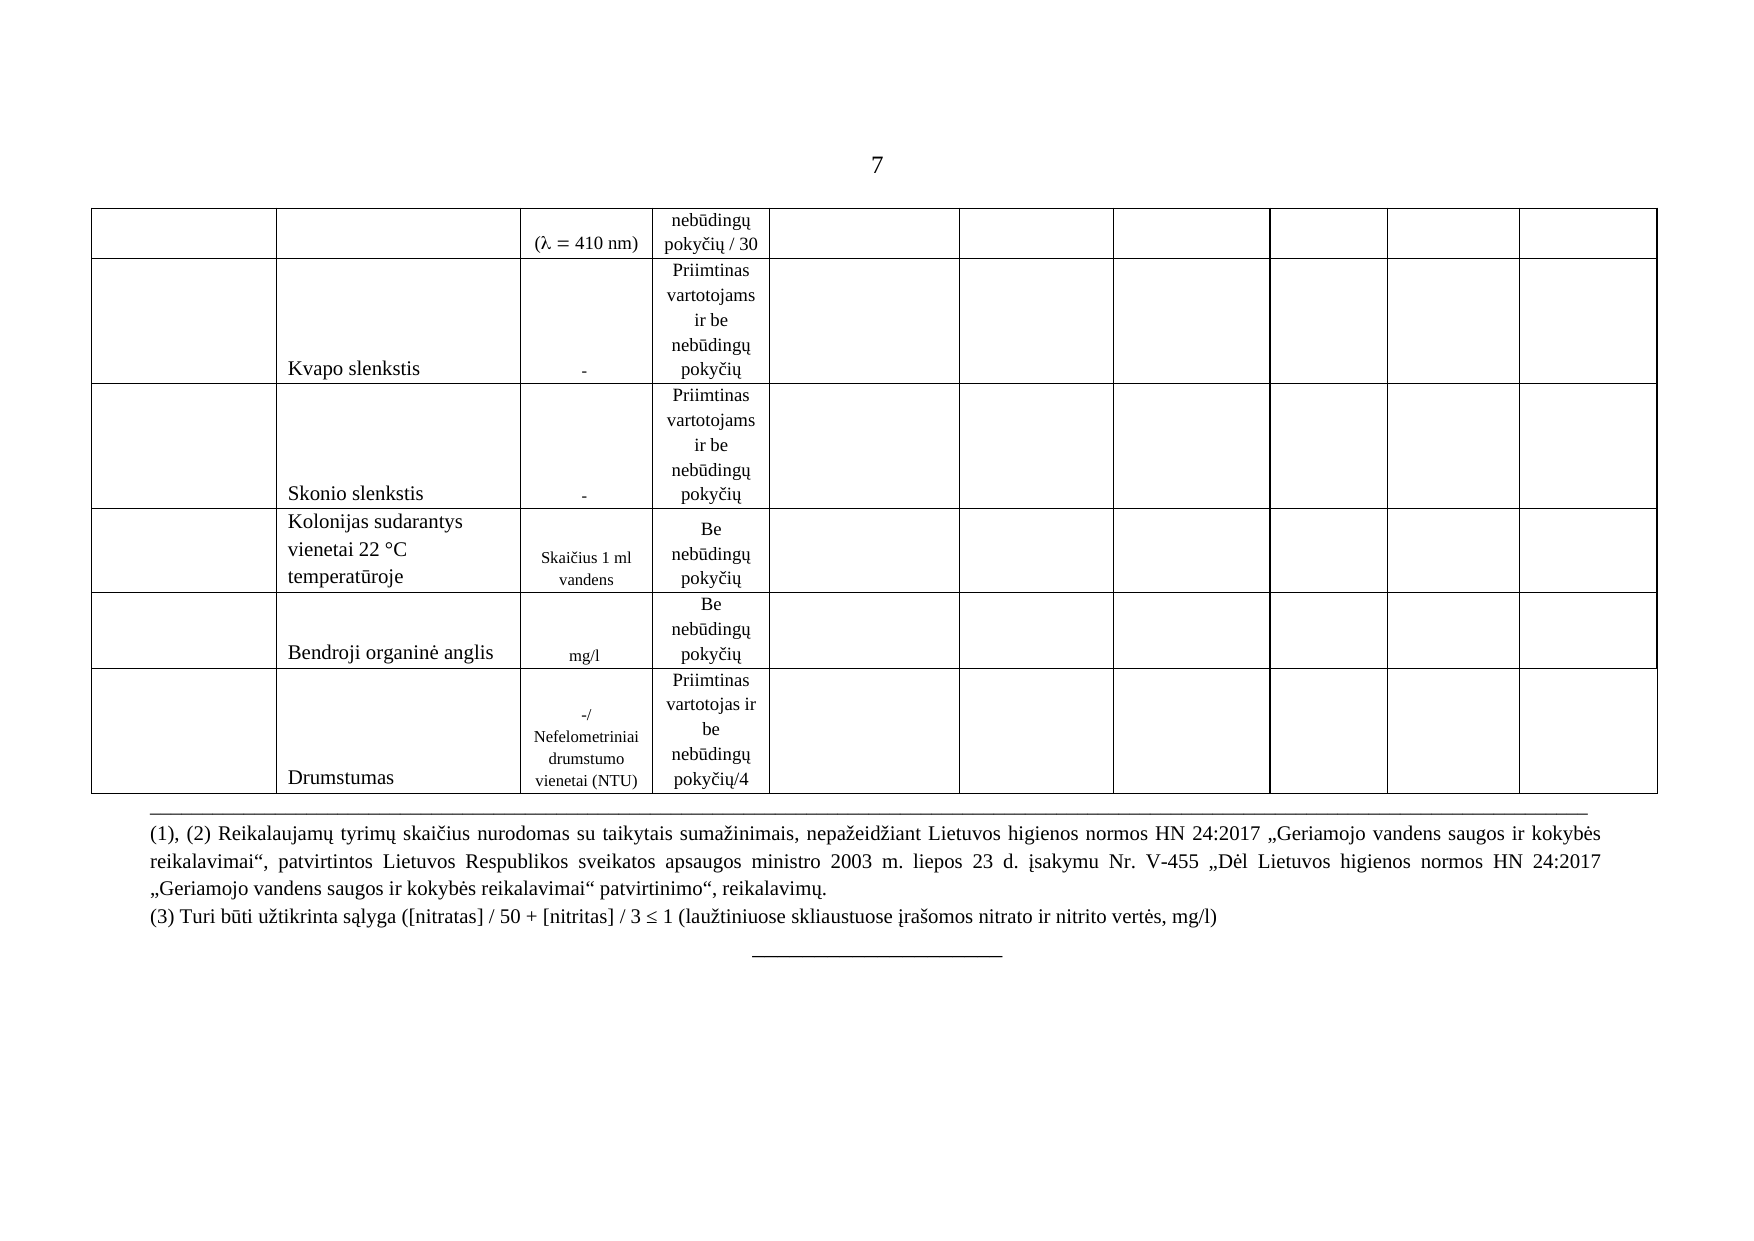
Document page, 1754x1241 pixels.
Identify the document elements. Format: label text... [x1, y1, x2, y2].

table_cell [770, 209, 959, 258]
table_cell [1658, 592, 1662, 667]
text (3) Turi būti užtikrinta sąlyga ([nitratas] / 50 + [nitritas] / 3 ≤ 1 (laužtiniuose skliaustuose įrašomos nitrato ir nitrito vertės, mg/l) [150, 904, 1604, 928]
table_cell Bendroji organinė anglis [277, 593, 520, 667]
table_cell [1271, 209, 1387, 258]
table_cell [1520, 593, 1656, 667]
table_cell [1271, 669, 1387, 792]
table_cell [770, 259, 959, 383]
table_cell Kvapo slenkstis [277, 259, 520, 383]
table_cell [1388, 384, 1519, 508]
table_cell [960, 509, 1113, 592]
table_cell [1520, 209, 1656, 258]
table_cell nebūdingų pokyčių / 30 [653, 209, 769, 258]
table_cell Be nebūdingų pokyčių [653, 509, 769, 592]
table_cell Priimtinas vartotojams ir be nebūdingų pokyčių [653, 259, 769, 383]
table_cell [1520, 509, 1656, 592]
table_cell [1520, 669, 1657, 792]
table_cell [1658, 208, 1662, 258]
table_cell [1658, 668, 1662, 792]
table_cell [1271, 593, 1387, 667]
table_cell [960, 209, 1113, 258]
table_cell [1520, 384, 1656, 508]
table_cell [277, 209, 520, 258]
table_cell [960, 384, 1113, 508]
text __________________________________________________________________________________________________________________________________________ [150, 794, 1604, 817]
table_cell Kolonijas sudarantys vienetai 22 °C temperatūroje [277, 509, 520, 592]
table_cell [1388, 509, 1519, 592]
table_cell [1271, 509, 1387, 592]
table_cell [92, 259, 276, 383]
table_cell [92, 384, 276, 508]
table_cell Priimtinas vartotojams ir be nebūdingų pokyčių [653, 384, 769, 508]
table_cell [1520, 259, 1656, 383]
table_cell [960, 259, 1113, 383]
table_cell [1658, 258, 1662, 383]
table_cell Priimtinas vartotojas ir be nebūdingų pokyčių/4 [653, 669, 769, 792]
table_cell [92, 669, 276, 792]
table_cell [1114, 593, 1269, 667]
table_cell -/ Nefelometriniai drumstumo vienetai (NTU) [521, 669, 652, 792]
table_cell mg/l [521, 593, 652, 667]
table_cell [960, 669, 1113, 792]
table_cell [92, 209, 276, 258]
table_cell [1114, 669, 1269, 792]
table_cell [1388, 669, 1519, 792]
table_cell - [521, 259, 652, 383]
text ____________________ [150, 931, 1604, 960]
table_cell [1271, 259, 1387, 383]
table_cell [92, 593, 276, 667]
table_cell [1658, 383, 1662, 508]
table_cell [1388, 259, 1519, 383]
table_cell [1114, 509, 1269, 592]
table_cell [1114, 259, 1269, 383]
table_cell [1388, 209, 1519, 258]
table_cell Skonio slenkstis [277, 384, 520, 508]
table_cell [770, 593, 959, 667]
table_cell [960, 593, 1113, 667]
table_cell [92, 509, 276, 592]
table_cell Drumstumas [277, 669, 520, 792]
table_cell (  410 nm) [521, 209, 652, 258]
table_cell [1114, 384, 1269, 508]
table_cell [770, 384, 959, 508]
table_cell [1271, 384, 1387, 508]
table_cell [1114, 209, 1269, 258]
table_cell [1658, 508, 1662, 592]
text (1), (2) Reikalaujamų tyrimų skaičius nurodomas su taikytais sumažinimais, nepažeidžiant Lietuvos higienos normos HN 24:2017 „Geriamojo vandens saugos ir kokybės reikalavimai“, patvirtintos Lietuvos Respublikos sveikatos apsaugos ministro 2003 m. liepos 23 d. įsakymu Nr. V-455 „Dėl Lietuvos higienos normos HN 24:2017 „Geriamojo vandens saugos ir kokybės reikalavimai“ patvirtinimo“, reikalavimų. [150, 821, 1604, 900]
table_cell [770, 669, 959, 792]
table_cell Be nebūdingų pokyčių [653, 593, 769, 667]
table_cell Skaičius 1 ml vandens [521, 509, 652, 592]
table_cell [1388, 593, 1519, 667]
table_cell - [521, 384, 652, 508]
table_cell [770, 509, 959, 592]
